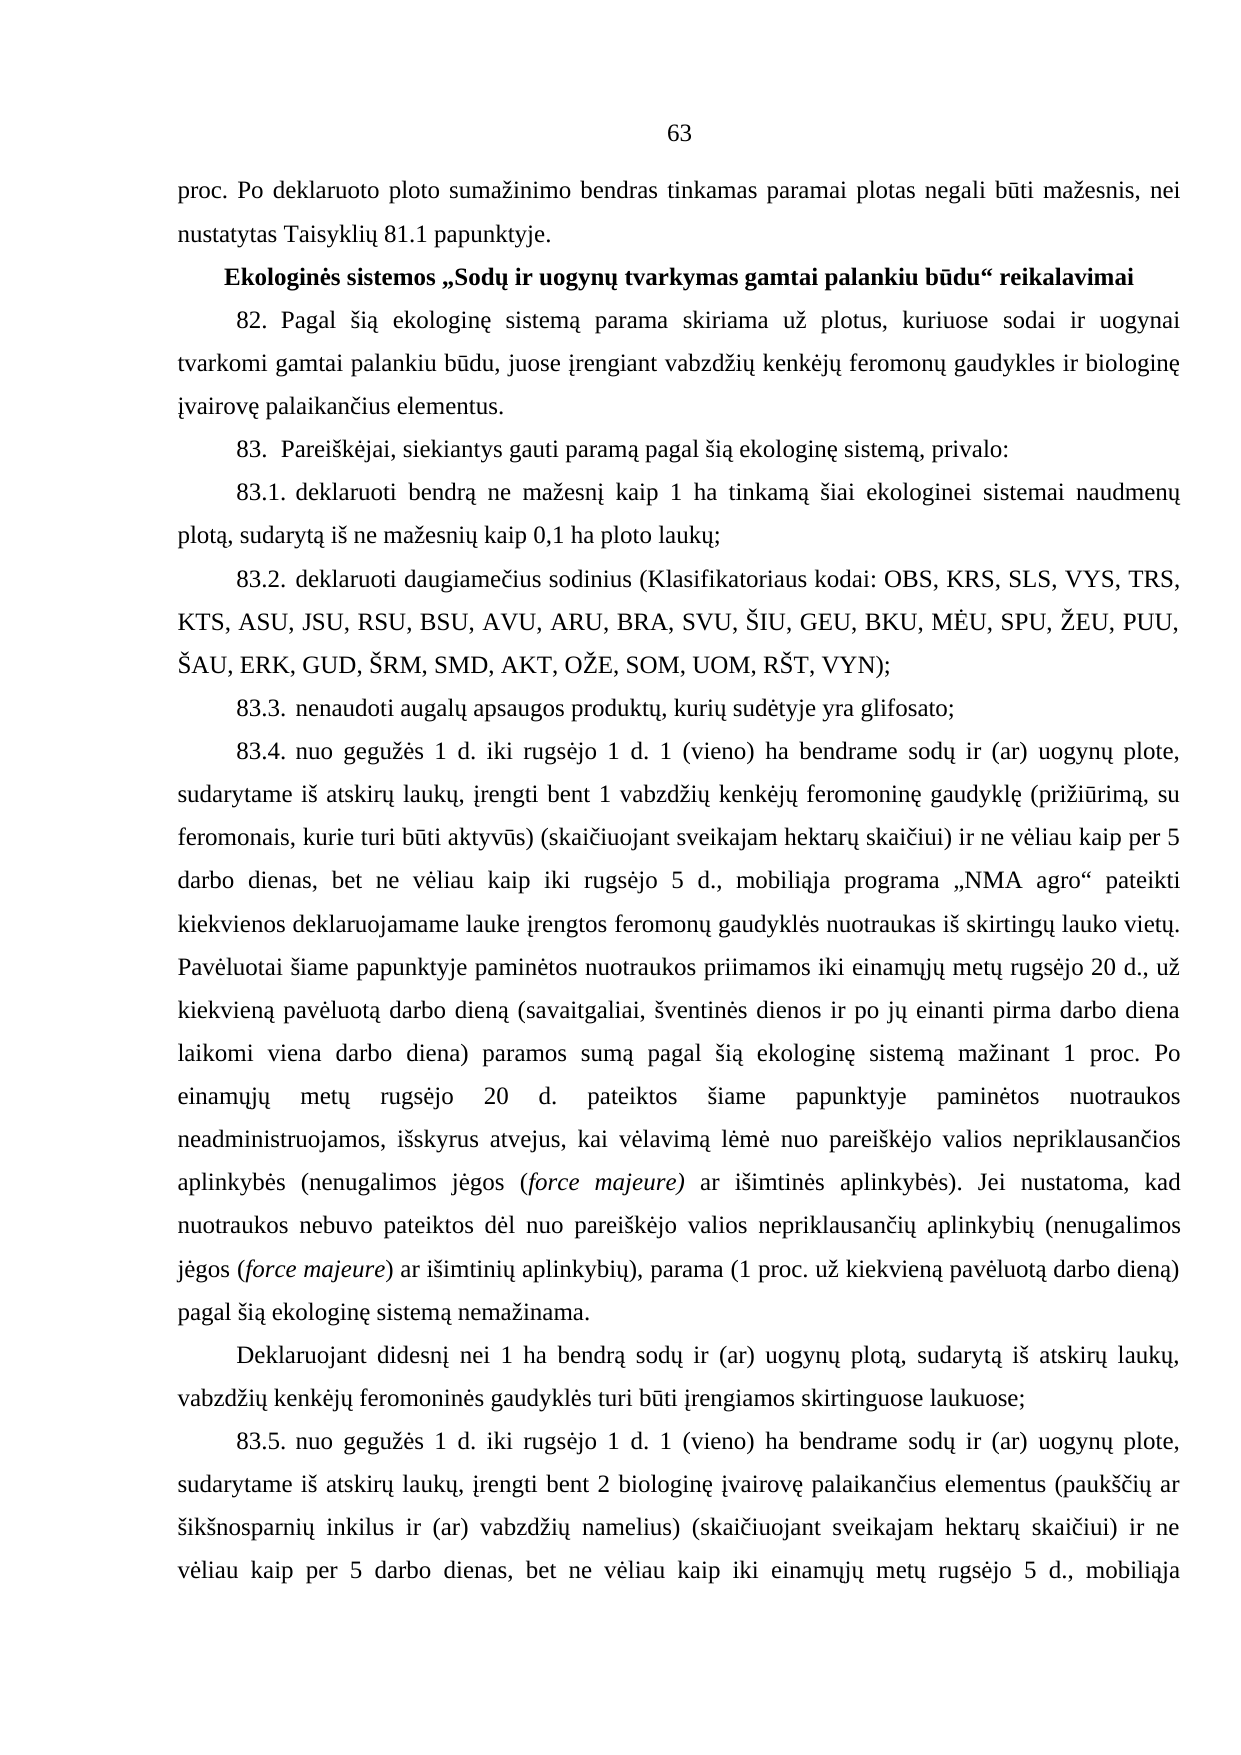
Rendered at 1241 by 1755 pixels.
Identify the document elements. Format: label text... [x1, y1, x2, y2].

text Deklaruojant didesnį nei 1 ha bendrą sodų ir (ar) uogynų plotą, sudarytą iš atskirų laukų, vabzdžių kenkėjų feromoninės gaudyklės turi būti įrengiamos skirtinguose laukuose; [177, 1340, 1181, 1412]
text 83.1. deklaruoti bendrą ne mažesnį kaip 1 ha tinkamą šiai ekologinei sistemai naudmenų plotą, sudarytą iš ne mažesnių kaip 0,1 ha ploto laukų; [177, 477, 1181, 549]
text 83.4. nuo gegužės 1 d. iki rugsėjo 1 d. 1 (vieno) ha bendrame sodų ir (ar) uogynų plote, sudarytame iš atskirų laukų, įrengti bent 1 vabzdžių kenkėjų feromoninę gaudyklę (prižiūrimą, su feromonais, kurie turi būti aktyvūs) (skaičiuojant sveikajam hektarų skaičiui) ir ne vėliau kaip per 5 darbo dienas, bet ne vėliau kaip iki rugsėjo 5 d., mobiliąja programa „NMA agro“ pateikti kiekvienos deklaruojamame lauke įrengtos feromonų gaudyklės nuotraukas iš skirtingų lauko vietų. Pavėluotai šiame papunktyje paminėtos nuotraukos priimamos iki einamųjų metų rugsėjo 20 d., už kiekvieną pavėluotą darbo dieną (savaitgaliai, šventinės dienos ir po jų einanti pirma darbo diena laikomi viena darbo diena) paramos sumą pagal šią ekologinę sistemą mažinant 1 proc. Po einamųjų metų rugsėjo 20 d. pateiktos šiame papunktyje paminėtos nuotraukos neadministruojamos, išskyrus atvejus, kai vėlavimą lėmė nuo pareiškėjo valios nepriklausančios aplinkybės (nenugalimos jėgos (force majeure) ar išimtinės aplinkybės). Jei nustatoma, kad nuotraukos nebuvo pateiktos dėl nuo pareiškėjo valios nepriklausančių aplinkybių (nenugalimos jėgos (force majeure) ar išimtinių aplinkybių), parama (1 proc. už kiekvieną pavėluotą darbo dieną) pagal šią ekologinę sistemą nemažinama. [177, 736, 1181, 1326]
text 83.3. nenaudoti augalų apsaugos produktų, kurių sudėtyje yra glifosato; [177, 693, 1181, 722]
text proc. Po deklaruoto ploto sumažinimo bendras tinkamas paramai plotas negali būti mažesnis, nei nustatytas Taisyklių 81.1 papunktyje. [177, 176, 1181, 247]
text 82. Pagal šią ekologinę sistemą parama skiriama už plotus, kuriuose sodai ir uogynai tvarkomi gamtai palankiu būdu, juose įrengiant vabzdžių kenkėjų feromonų gaudykles ir biologinę įvairovę palaikančius elementus. [177, 305, 1181, 420]
text Ekologinės sistemos „Sodų ir uogynų tvarkymas gamtai palankiu būdu“ reikalavimai [177, 262, 1181, 291]
text 83. Pareiškėjai, siekiantys gauti paramą pagal šią ekologinę sistemą, privalo: [177, 434, 1181, 463]
text 83.5. nuo gegužės 1 d. iki rugsėjo 1 d. 1 (vieno) ha bendrame sodų ir (ar) uogynų plote, sudarytame iš atskirų laukų, įrengti bent 2 biologinę įvairovę palaikančius elementus (paukščių ar šikšnosparnių inkilus ir (ar) vabzdžių namelius) (skaičiuojant sveikajam hektarų skaičiui) ir ne vėliau kaip per 5 darbo dienas, bet ne vėliau kaip iki einamųjų metų rugsėjo 5 d., mobiliąja [177, 1426, 1181, 1584]
text 83.2. deklaruoti daugiamečius sodinius (Klasifikatoriaus kodai: OBS, KRS, SLS, VYS, TRS, KTS, ASU, JSU, RSU, BSU, AVU, ARU, BRA, SVU, ŠIU, GEU, BKU, MĖU, SPU, ŽEU, PUU, ŠAU, ERK, GUD, ŠRM, SMD, AKT, OŽE, SOM, UOM, RŠT, VYN); [177, 564, 1181, 679]
